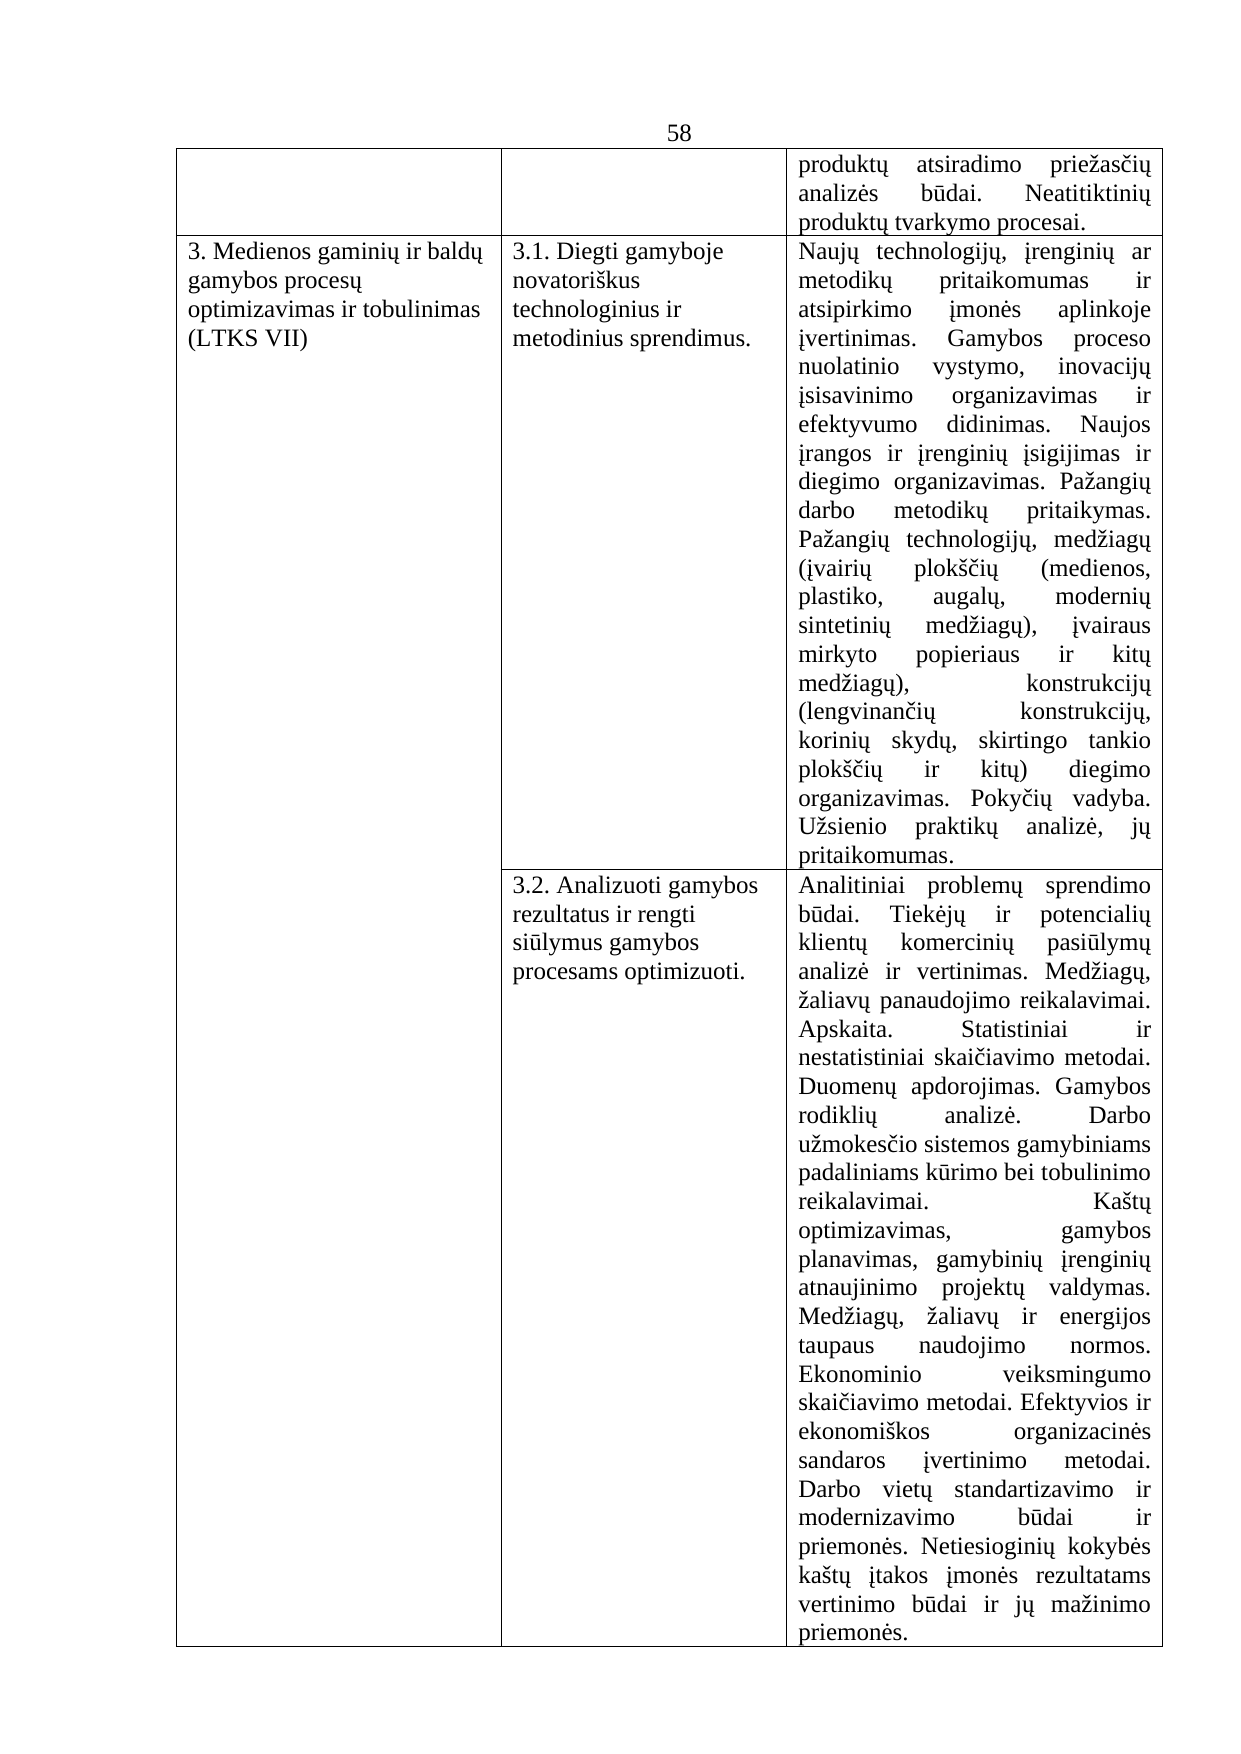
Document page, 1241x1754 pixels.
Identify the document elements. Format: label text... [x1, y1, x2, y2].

table_cell Analitiniai problemų sprendimo būdai. Tiekėjų ir potencialių klientų komercinių pasiūlymų analizė ir vertinimas. Medžiagų, žaliavų panaudojimo reikalavimai. Apskaita. Statistiniai ir nestatistiniai skaičiavimo metodai. Duomenų apdorojimas. Gamybos rodiklių analizė. Darbo užmokesčio sistemos gamybiniams padaliniams kūrimo bei tobulinimo reikalavimai. Kaštų optimizavimas, gamybos planavimas, gamybinių įrenginių atnaujinimo projektų valdymas. Medžiagų, žaliavų ir energijos taupaus naudojimo normos. Ekonominio veiksmingumo skaičiavimo metodai. Efektyvios ir ekonomiškos organizacinės sandaros įvertinimo metodai. Darbo vietų standartizavimo ir modernizavimo būdai ir priemonės. Netiesioginių kokybės kaštų įtakos įmonės rezultatams vertinimo būdai ir jų mažinimo priemonės. [787, 870, 1162, 1646]
table_cell 3.2. Analizuoti gamybos rezultatus ir rengti siūlymus gamybos procesams optimizuoti. [502, 870, 786, 1646]
table_cell 3. Medienos gaminių ir baldų gamybos procesų optimizavimas ir tobulinimas (LTKS VII) [177, 236, 501, 1646]
table_cell produktų atsiradimo priežasčių analizės būdai. Neatitiktinių produktų tvarkymo procesai. [787, 149, 1162, 235]
table_cell [502, 149, 786, 235]
table_cell Naujų technologijų, įrenginių ar metodikų pritaikomumas ir atsipirkimo įmonės aplinkoje įvertinimas. Gamybos proceso nuolatinio vystymo, inovacijų įsisavinimo organizavimas ir efektyvumo didinimas. Naujos įrangos ir įrenginių įsigijimas ir diegimo organizavimas. Pažangių darbo metodikų pritaikymas. Pažangių technologijų, medžiagų (įvairių plokščių (medienos, plastiko, augalų, modernių sintetinių medžiagų), įvairaus mirkyto popieriaus ir kitų medžiagų), konstrukcijų (lengvinančių konstrukcijų, korinių skydų, skirtingo tankio plokščių ir kitų) diegimo organizavimas. Pokyčių vadyba. Užsienio praktikų analizė, jų pritaikomumas. [787, 236, 1162, 869]
table_cell 3.1. Diegti gamyboje novatoriškus technologinius ir metodinius sprendimus. [502, 236, 786, 869]
table_cell [177, 149, 501, 235]
